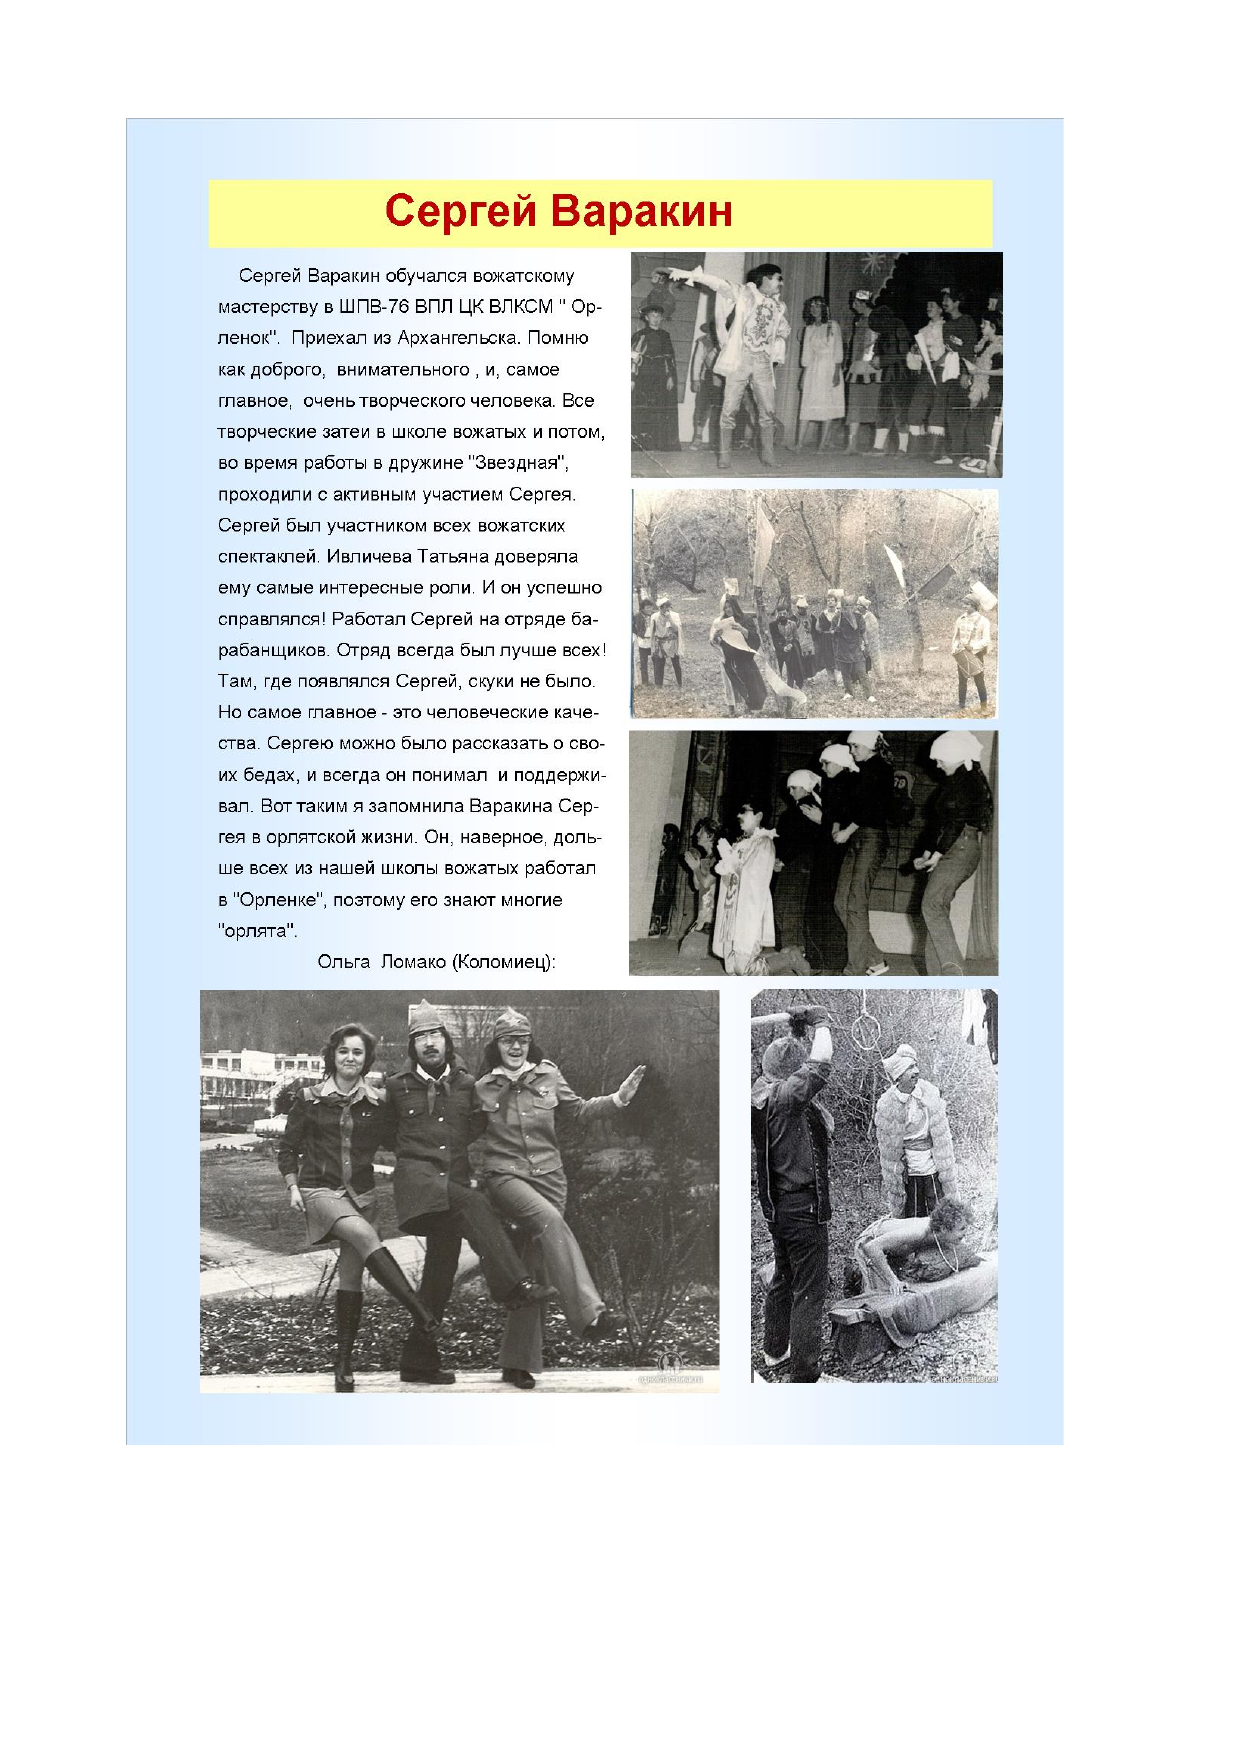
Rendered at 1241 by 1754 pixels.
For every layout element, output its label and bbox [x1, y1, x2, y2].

picture [126, 118, 1064, 1445]
